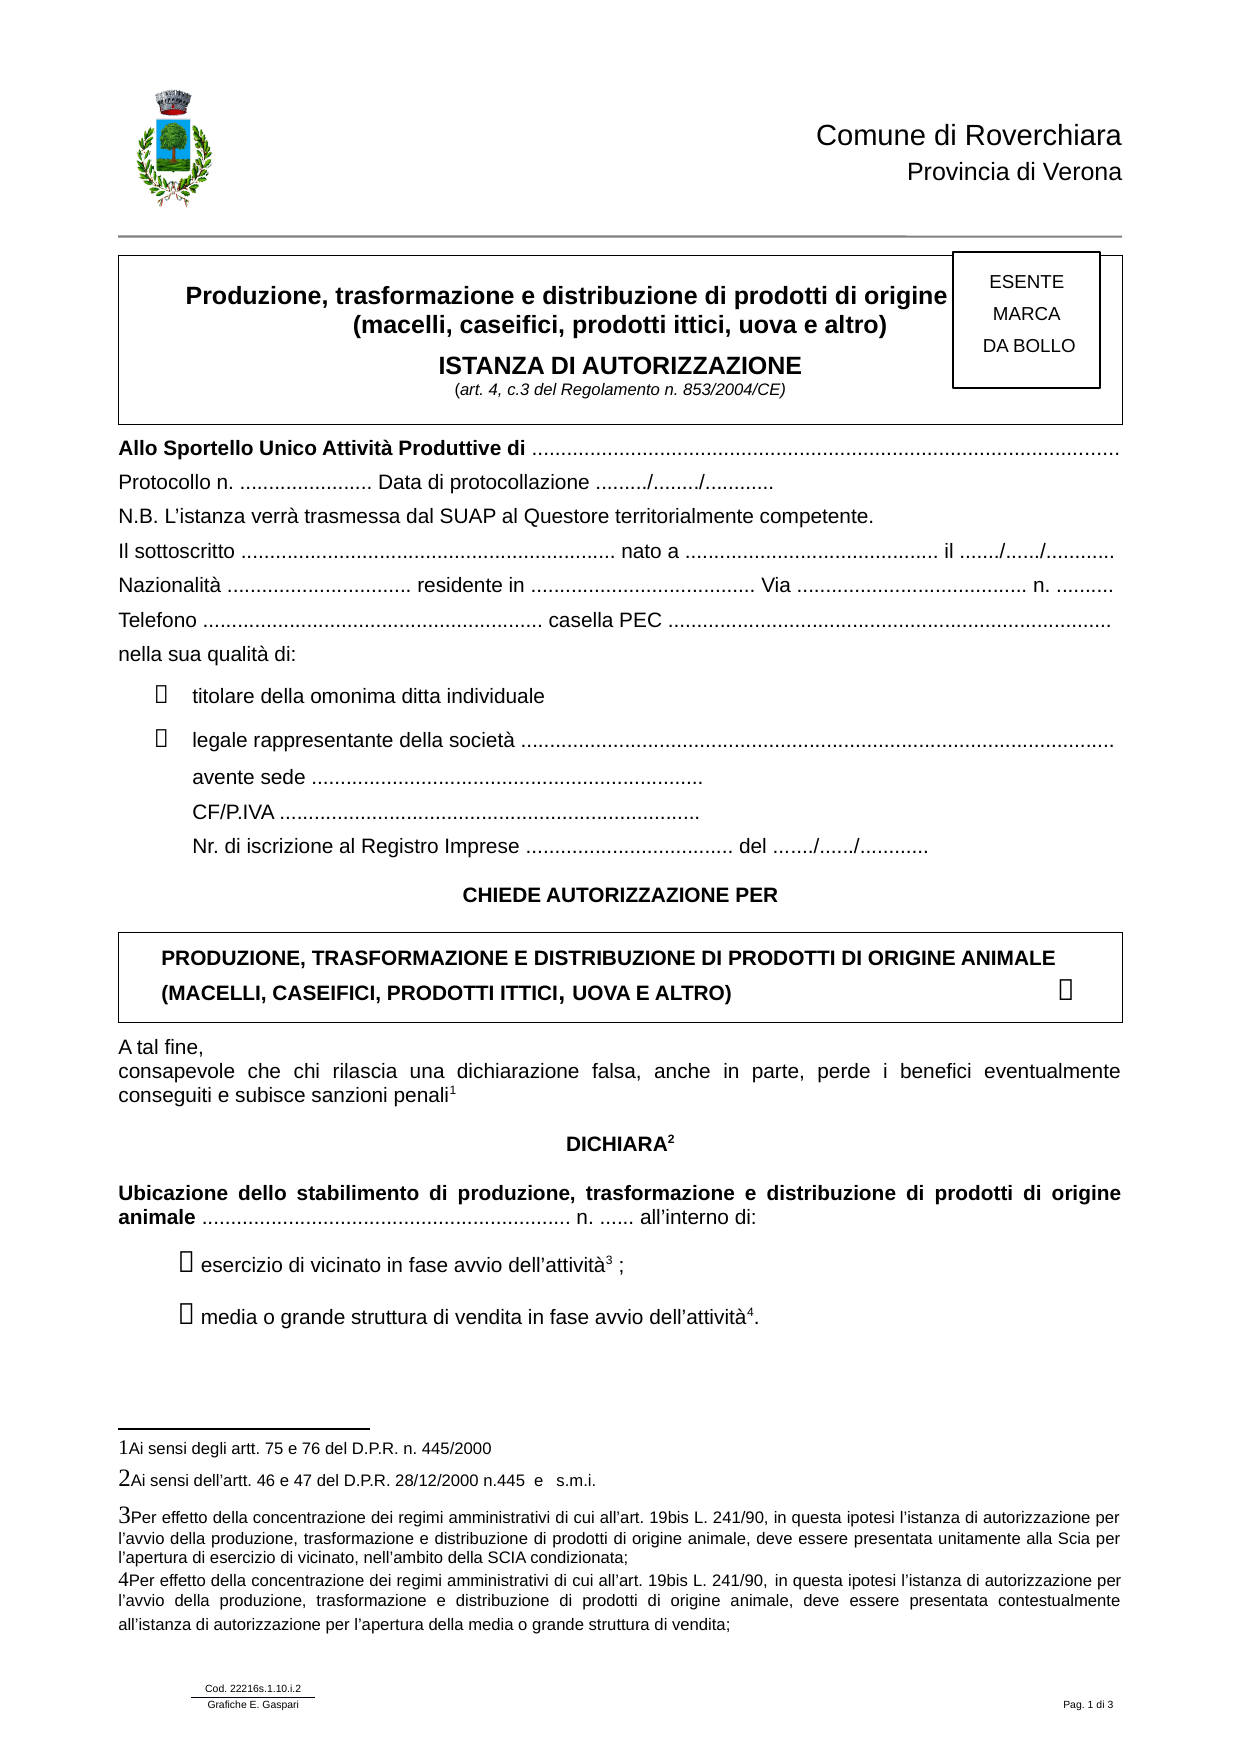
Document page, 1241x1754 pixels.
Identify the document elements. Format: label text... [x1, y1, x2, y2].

text A tal fine, [118, 1035, 1122, 1059]
text Nazionalità ................................ residente in ....................................... Via ........................................ n. .......... [118, 573, 1122, 597]
text N.B. L’istanza verrà trasmessa dal SUAP al Questore territorialmente competente. [118, 504, 1122, 528]
text Comune di Roverchiara [224, 118, 1122, 152]
text Ubicazione dello stabilimento di produzione, trasformazione e distribuzione di prodotti di origine animale ................................................................ n. ...... all’interno di: [118, 1181, 1122, 1229]
text  esercizio di vicinato in fase avvio dell’attività ; [177, 1241, 1122, 1281]
table_header PRODUZIONE, TRASFORMAZIONE E DISTRIBUZIONE DI PRODOTTI DI ORIGINE ANIMALE (MACELLI, CASEIFICI, PRODOTTI ITTICI, UOVA E ALTRO)  [119, 933, 1122, 1022]
text Telefono ........................................................... casella PEC ............................................................................. [118, 607, 1122, 631]
text Ai sensi degli artt. 75 e 76 del D.P.R. n. 445/2000 [118, 1435, 1122, 1459]
text CHIEDE AUTORIZZAZIONE PER [118, 883, 1122, 907]
text Per effetto della concentrazione dei regimi amministrativi di cui all’art. 19bis L. 241/90, in questa ipotesi l’istanza di autorizzazione per l’avvio della produzione, trasformazione e distribuzione di prodotti di origine animale, deve essere presentata contestualmente all’istanza di autorizzazione per l’apertura della media o grande struttura di vendita; [118, 1567, 1122, 1636]
text Nr. di iscrizione al Registro Imprese .................................... del ......./....../............ [192, 834, 1122, 858]
text DICHIARA [157, 1132, 1083, 1156]
text  titolare della omonima ditta individuale [153, 676, 1122, 710]
text  legale rappresentante della società ....................................................................................................... [153, 721, 1122, 755]
text Ai sensi dell’artt. 46 e 47 del D.P.R. 28/12/2000 n.445 e s.m.i. [118, 1463, 1122, 1492]
text  media o grande struttura di vendita in fase avvio dell’attività. [177, 1293, 1122, 1333]
text consapevole che chi rilascia una dichiarazione falsa, anche in parte, perde i benefici eventualmente conseguiti e subisce sanzioni penali [118, 1059, 1122, 1107]
text avente sede .................................................................... [192, 765, 1122, 789]
text Allo Sportello Unico Attività Produttive di [118, 436, 1122, 459]
text Provincia di Verona [224, 157, 1122, 185]
text Il sottoscritto ................................................................. nato a ............................................ il ......./....../............ [118, 539, 1122, 563]
text CF/P.IVA ......................................................................... [192, 799, 1122, 823]
text nella sua qualità di: [118, 642, 1122, 666]
picture [122, 87, 224, 219]
table_header Produzione, trasformazione e distribuzione di prodotti di origine animale (macelli, caseifici, prodotti ittici, uova e altro) ISTANZA DI AUTORIZZAZIONE (art. 4, c.3 del Regolamento n. 853/2004/CE) [119, 256, 1122, 424]
text Per effetto della concentrazione dei regimi amministrativi di cui all’art. 19bis L. 241/90, in questa ipotesi l’istanza di autorizzazione per l’avvio della produzione, trasformazione e distribuzione di prodotti di origine animale, deve essere presentata unitamente alla Scia per l’apertura di esercizio di vicinato, nell’ambito della SCIA condizionata; [118, 1500, 1122, 1567]
text Protocollo n. ....................... Data di protocollazione ........./......../............ [118, 470, 1122, 494]
